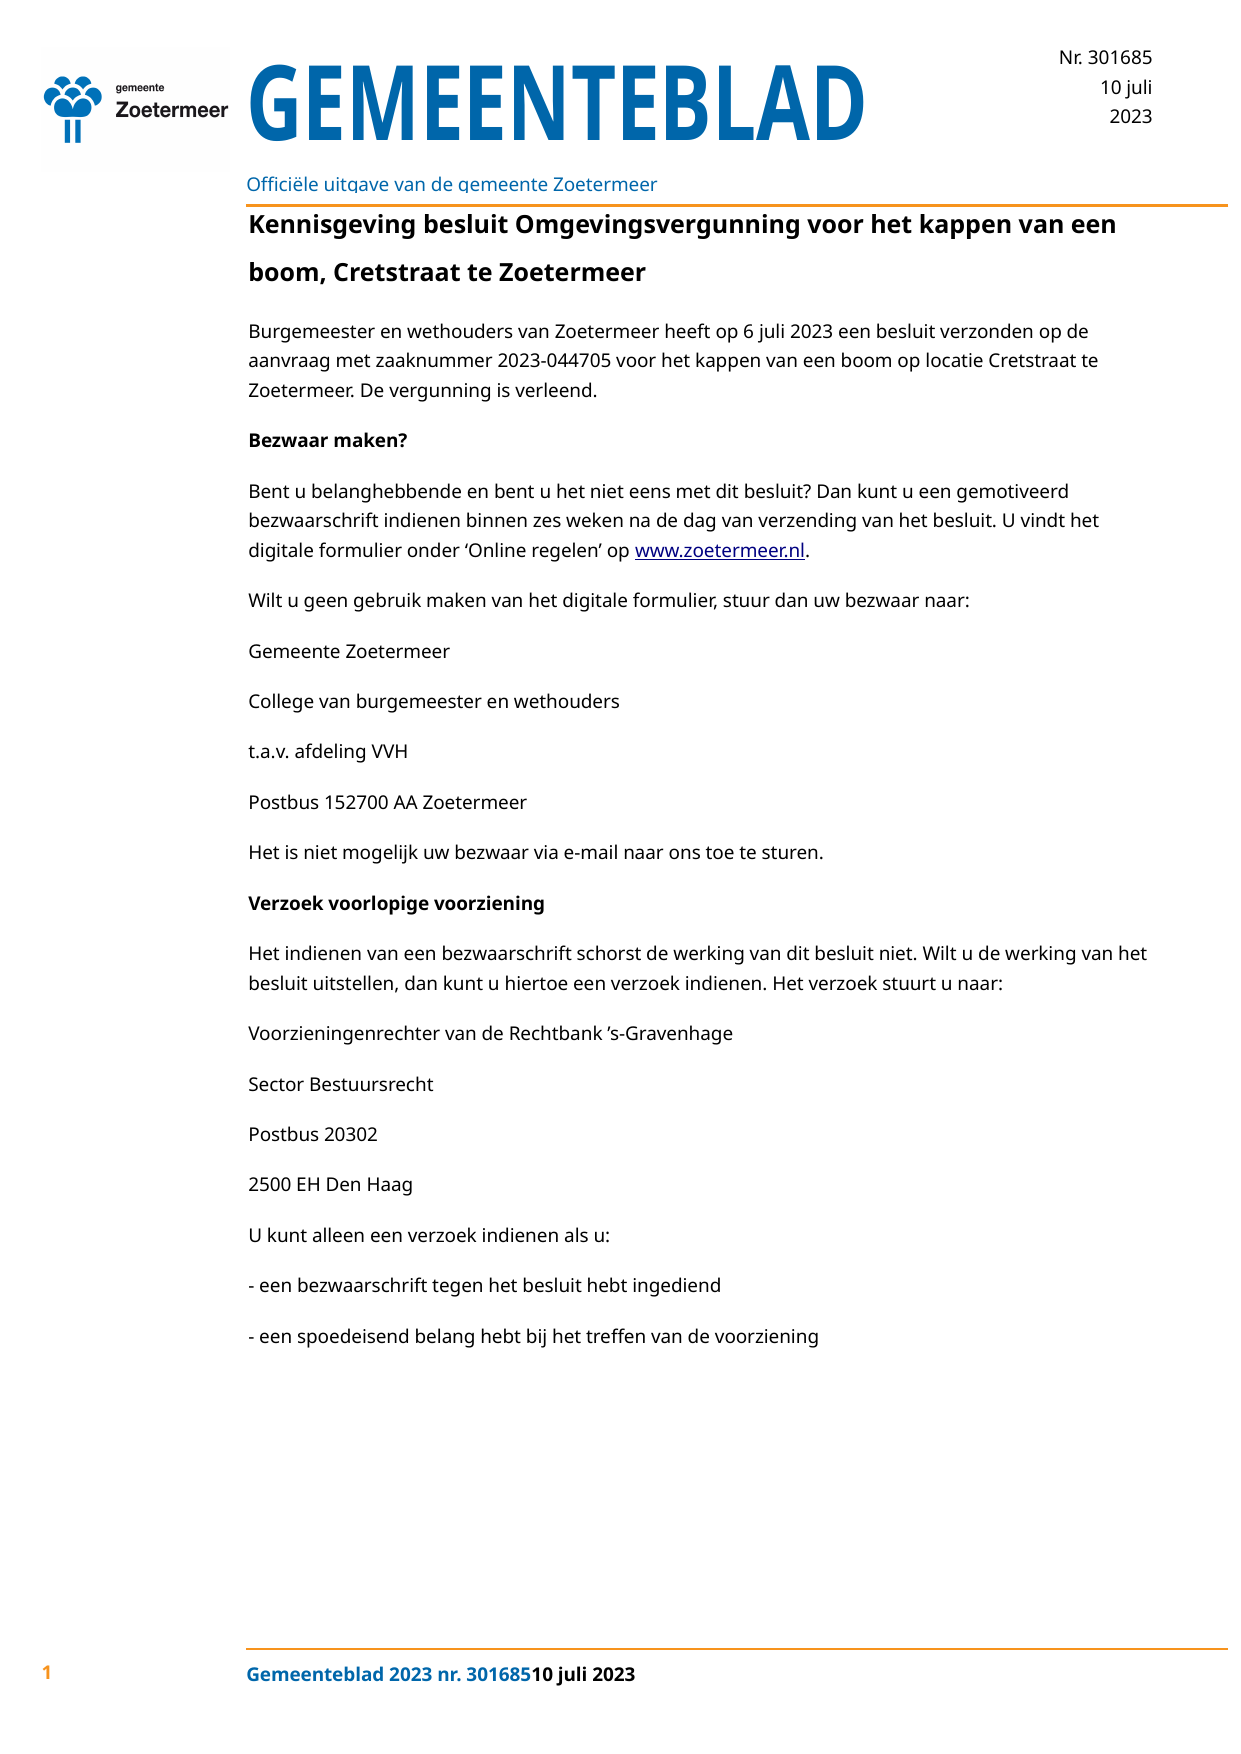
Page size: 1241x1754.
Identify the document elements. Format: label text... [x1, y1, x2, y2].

text Postbus 152700 AA Zoetermeer [248, 789, 1152, 815]
text Verzoek voorlopige voorziening [248, 890, 1152, 916]
text Bezwaar maken? [248, 427, 1152, 453]
picture [41, 47, 231, 172]
text Wilt u geen gebruik maken van het digitale formulier, stuur dan uw bezwaar naar: [248, 587, 1152, 613]
text - een bezwaarschrift tegen het besluit hebt ingediend [248, 1272, 1152, 1298]
text 2500 EH Den Haag [248, 1172, 1152, 1197]
text Postbus 20302 [248, 1121, 1152, 1147]
text College van burgemeester en wethouders [248, 688, 1152, 714]
text U kunt alleen een verzoek indienen als u: [248, 1222, 1152, 1248]
text Gemeente Zoetermeer [248, 638, 1152, 664]
text Het indienen van een bezwaarschrift schorst de werking van dit besluit niet. Wilt u de werking van het besluit uitstellen, dan kunt u hiertoe een verzoek indienen. Het verzoek stuurt u naar: [248, 940, 1152, 996]
text Burgemeester en wethouders van Zoetermeer heeft op 6 juli 2023 een besluit verzonden op de aanvraag met zaaknummer 2023-044705 voor het kappen van een boom op locatie Cretstraat te Zoetermeer. De vergunning is verleend. [248, 318, 1152, 403]
text Bent u belanghebbende en bent u het niet eens met dit besluit? Dan kunt u een gemotiveerd bezwaarschrift indienen binnen zes weken na de dag van verzending van het besluit. U vindt het digitale formulier onder ‘Online regelen’ op www.zoetermeer.nl. [248, 478, 1152, 563]
text t.a.v. afdeling VVH [248, 739, 1152, 764]
text - een spoedeisend belang hebt bij het treffen van de voorziening [248, 1323, 1152, 1349]
text Sector Bestuursrecht [248, 1071, 1152, 1097]
text Voorzieningenrechter van de Rechtbank ’s-Gravenhage [248, 1020, 1152, 1046]
text Kennisgeving besluit Omgevingsvergunning voor het kappen van een boom, Cretstraat te Zoetermeer [248, 207, 1152, 288]
text Het is niet mogelijk uw bezwaar via e-mail naar ons toe te sturen. [248, 839, 1152, 865]
